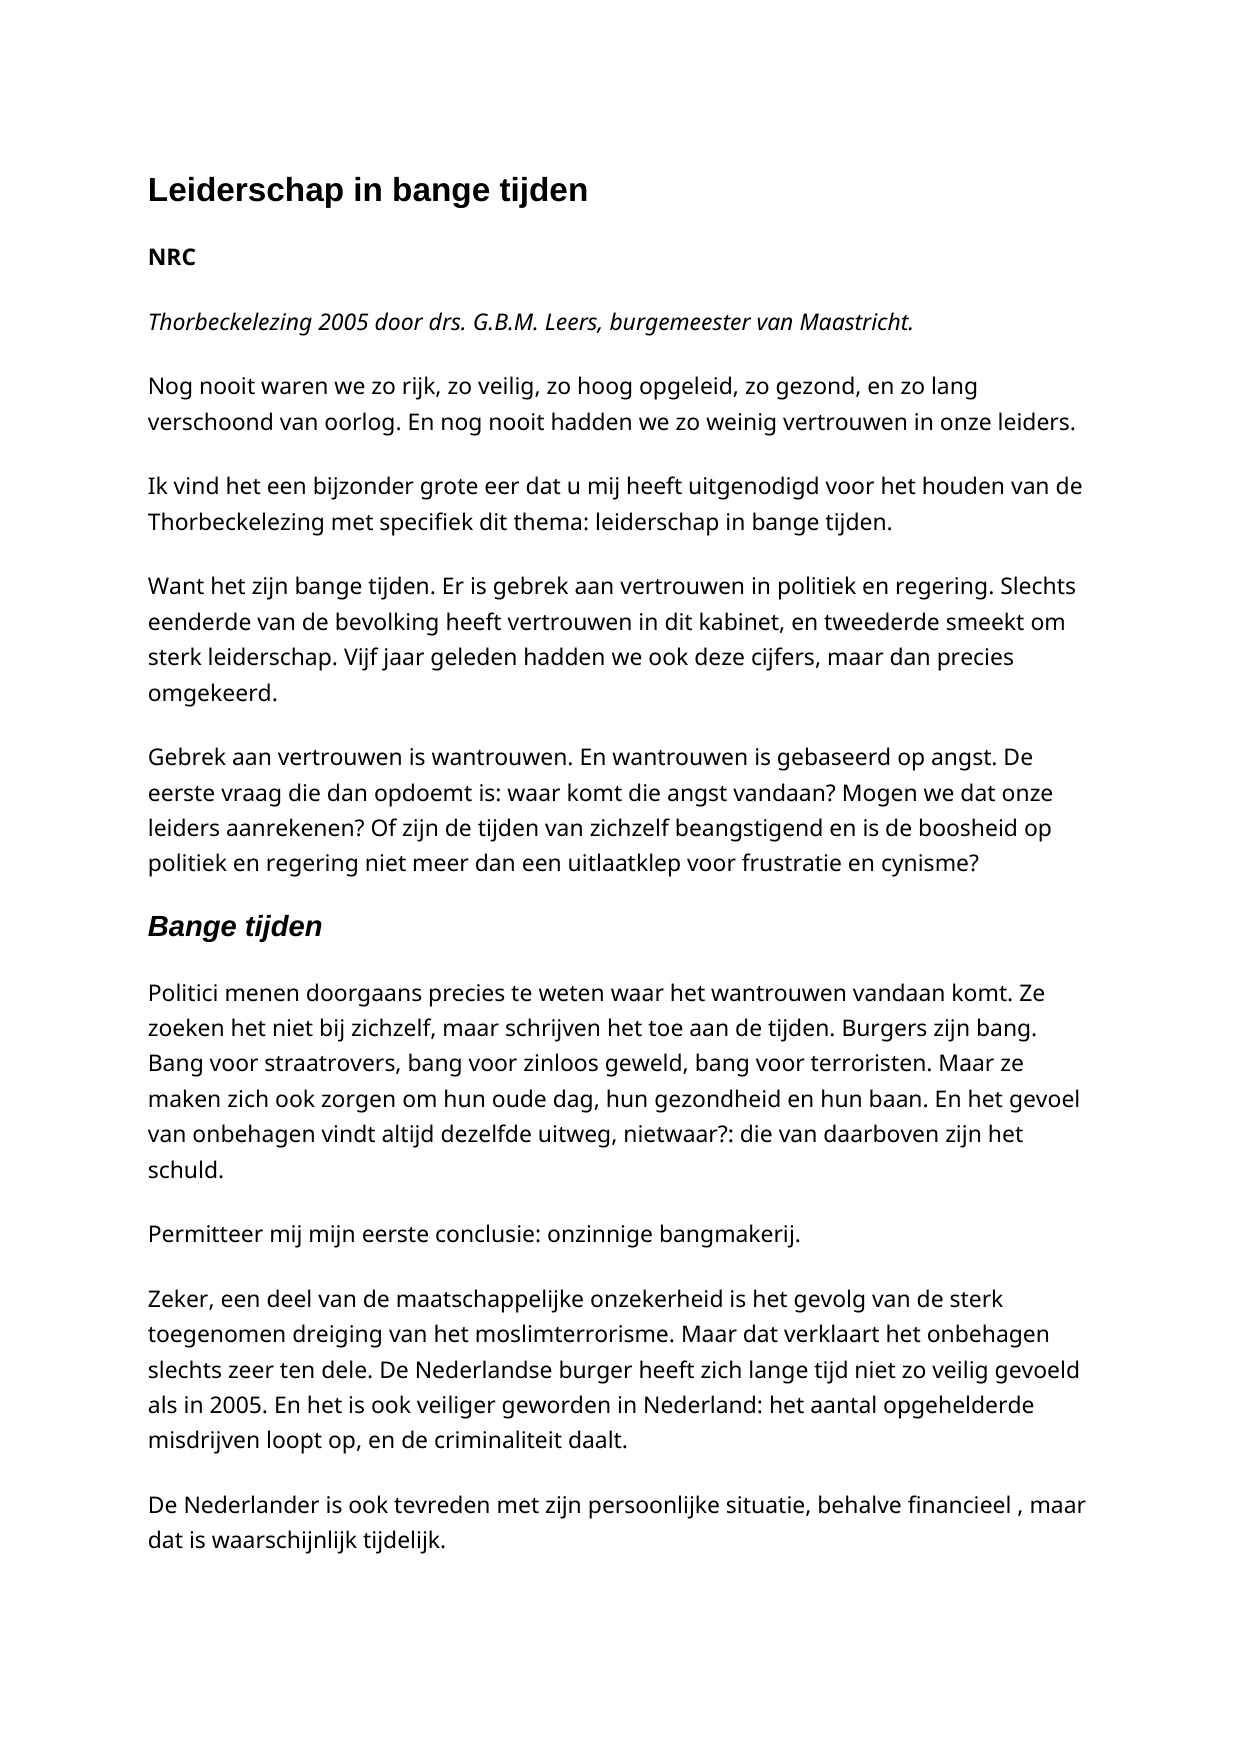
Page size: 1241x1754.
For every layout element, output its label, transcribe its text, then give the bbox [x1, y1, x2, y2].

text Nog nooit waren we zo rijk, zo veilig, zo hoog opgeleid, zo gezond, en zo lang verschoond van oorlog. En nog nooit hadden we zo weinig vertrouwen in onze leiders. [148, 366, 1092, 437]
text NRC [148, 237, 1092, 273]
subtitle Leiderschap in bange tijden [148, 173, 1092, 208]
text Politici menen doorgaans precies te weten waar het wantrouwen vandaan komt. Ze zoeken het niet bij zichzelf, maar schrijven het toe aan de tijden. Burgers zijn bang. Bang voor straatrovers, bang voor zinloos geweld, bang voor terroristen. Maar ze maken zich ook zorgen om hun oude dag, hun gezondheid en hun baan. En het gevoel van onbehagen vindt altijd dezelfde uitweg, nietwaar?: die van daarboven zijn het schuld. [148, 973, 1092, 1185]
text Permitteer mij mijn eerste conclusie: onzinnige bangmakerij. [148, 1214, 1092, 1250]
text Ik vind het een bijzonder grote eer dat u mij heeft uitgenodigd voor het houden van de Thorbeckelezing met specifiek dit thema: leiderschap in bange tijden. [148, 466, 1092, 537]
subtitle Bange tijden [148, 908, 1092, 943]
text Zeker, een deel van de maatschappelijke onzekerheid is het gevolg van de sterk toegenomen dreiging van het moslimterrorisme. Maar dat verklaart het onbehagen slechts zeer ten dele. De Nederlandse burger heeft zich lange tijd niet zo veilig gevoeld als in 2005. En het is ook veiliger geworden in Nederland: het aantal opgehelderde misdrijven loopt op, en de criminaliteit daalt. [148, 1279, 1092, 1456]
text Thorbeckelezing 2005 door drs. G.B.M. Leers, burgemeester van Maastricht. [148, 302, 1092, 337]
text Gebrek aan vertrouwen is wantrouwen. En wantrouwen is gebaseerd op angst. De eerste vraag die dan opdoemt is: waar komt die angst vandaan? Mogen we dat onze leiders aanrekenen? Of zijn de tijden van zichzelf beangstigend en is de boosheid op politiek en regering niet meer dan een uitlaatklep voor frustratie en cynisme? [148, 737, 1092, 879]
text De Nederlander is ook tevreden met zijn persoonlijke situatie, behalve financieel , maar dat is waarschijnlijk tijdelijk. [148, 1485, 1092, 1556]
text Want het zijn bange tijden. Er is gebrek aan vertrouwen in politiek en regering. Slechts eenderde van de bevolking heeft vertrouwen in dit kabinet, en tweederde smeekt om sterk leiderschap. Vijf jaar geleden hadden we ook deze cijfers, maar dan precies omgekeerd. [148, 566, 1092, 708]
